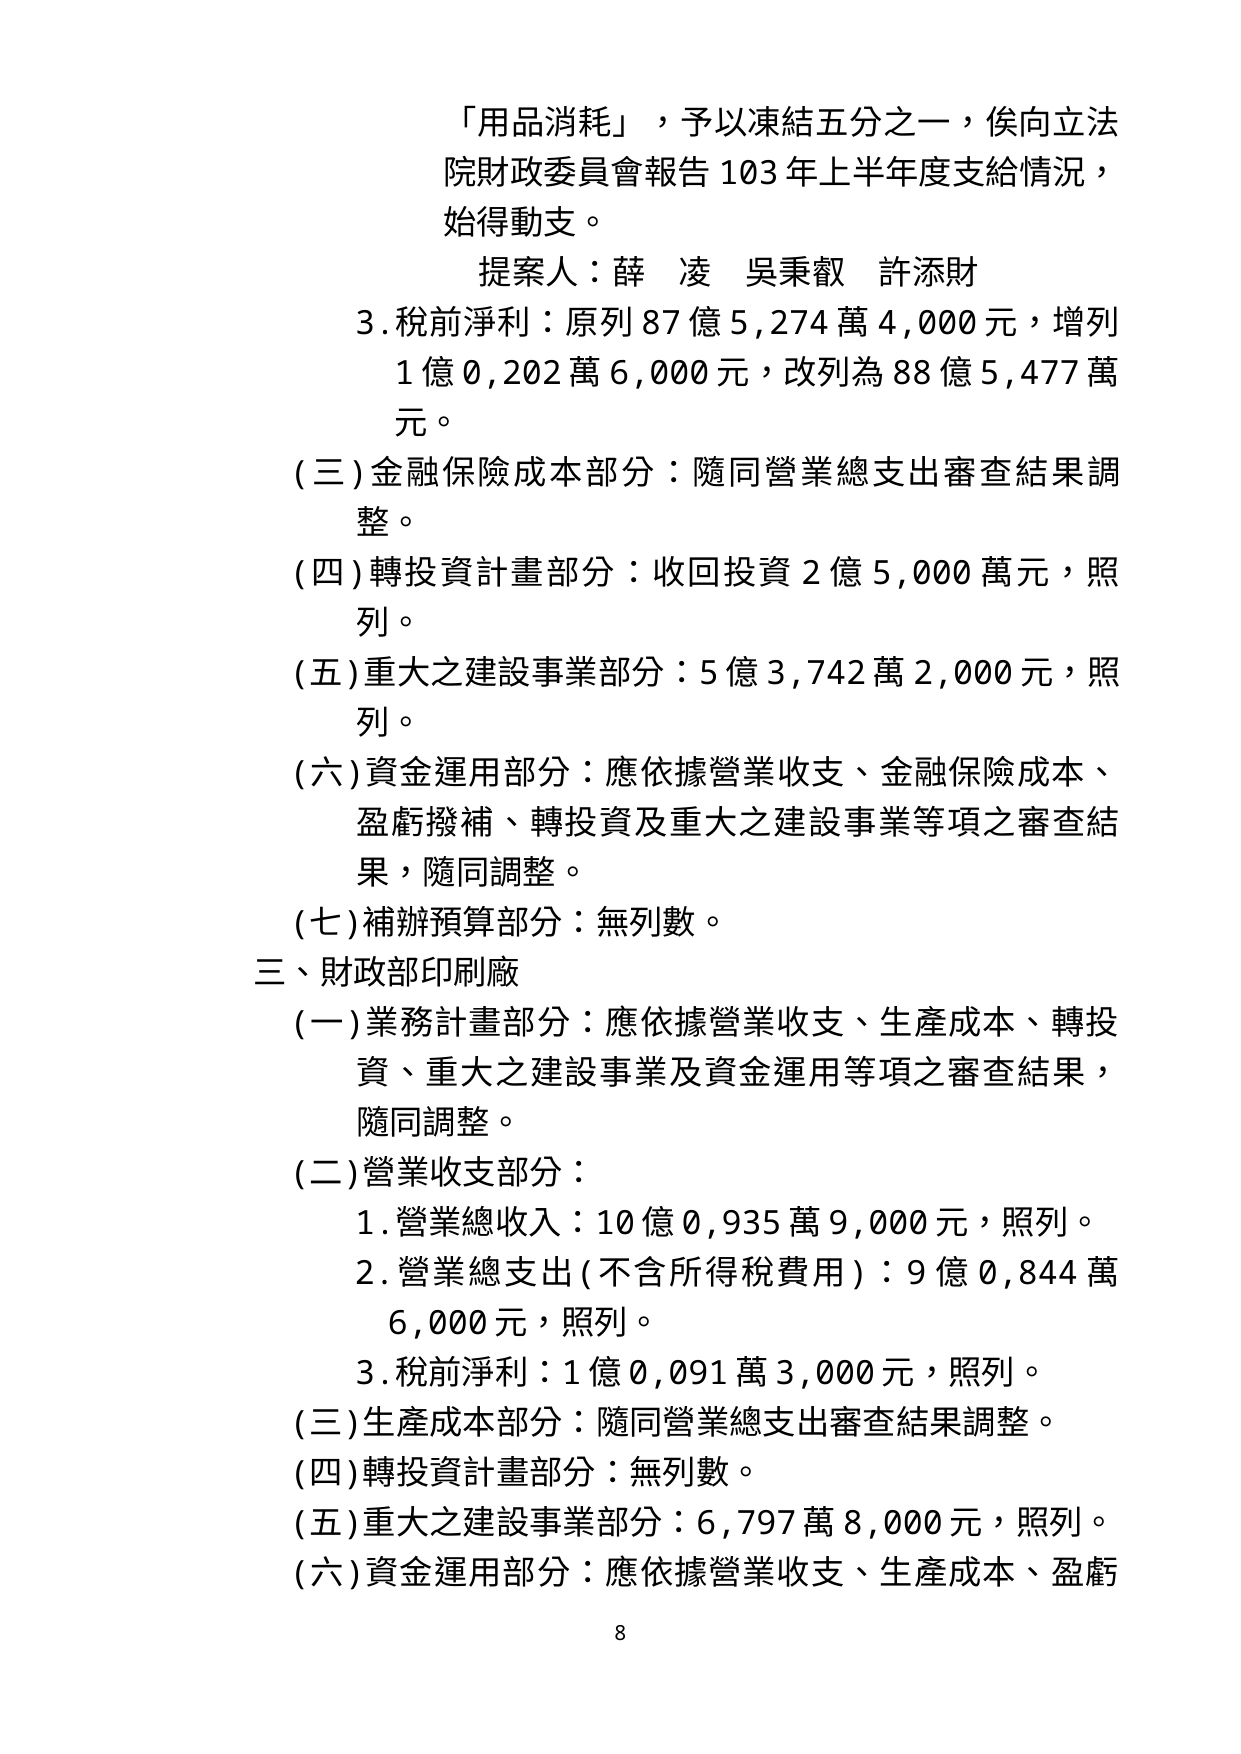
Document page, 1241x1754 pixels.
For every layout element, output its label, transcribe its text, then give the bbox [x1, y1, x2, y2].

text (五)重大之建設事業部分：5億3,742萬2,000元，照列。 [289, 644, 1120, 744]
text (四)轉投資計畫部分：無列數。 [289, 1444, 1120, 1494]
text (六)資金運用部分：應依據營業收支、金融保險成本、盈虧撥補、轉投資及重大之建設事業等項之審查結果，隨同調整。 [289, 744, 1120, 894]
text 三、財政部印刷廠 [253, 944, 1120, 994]
text 提案人：薛 凌 吳秉叡 許添財 [120, 244, 1120, 294]
text (四)轉投資計畫部分：收回投資2億5,000萬元，照列。 [289, 544, 1120, 644]
text (三)生產成本部分：隨同營業總支出審查結果調整。 [289, 1394, 1120, 1444]
text (一)業務計畫部分：應依據營業收支、生產成本、轉投資、重大之建設事業及資金運用等項之審查結果，隨同調整。 [289, 994, 1120, 1144]
text 3.稅前淨利：1億0,091萬3,000元，照列。 [355, 1344, 1120, 1394]
text (五)重大之建設事業部分：6,797萬8,000元，照列。 [289, 1494, 1120, 1544]
text (七)補辦預算部分：無列數。 [289, 894, 1120, 944]
text (二)營業收支部分： [289, 1144, 1120, 1194]
text 3.稅前淨利：原列87億5,274萬4,000元，增列1億0,202萬6,000元，改列為88億5,477萬元。 [355, 294, 1120, 444]
text (六)資金運用部分：應依據營業收支、生產成本、盈虧 [289, 1544, 1120, 1594]
text (三)金融保險成本部分：隨同營業總支出審查結果調整。 [289, 444, 1120, 544]
text 「用品消耗」，予以凍結五分之一，俟向立法院財政委員會報告103年上半年度支給情況，始得動支。 [391, 94, 1120, 244]
text 1.營業總收入：10億0,935萬9,000元，照列。 [355, 1194, 1120, 1244]
text 2.營業總支出(不含所得稅費用)：9億0,844萬6,000元，照列。 [354, 1244, 1120, 1344]
